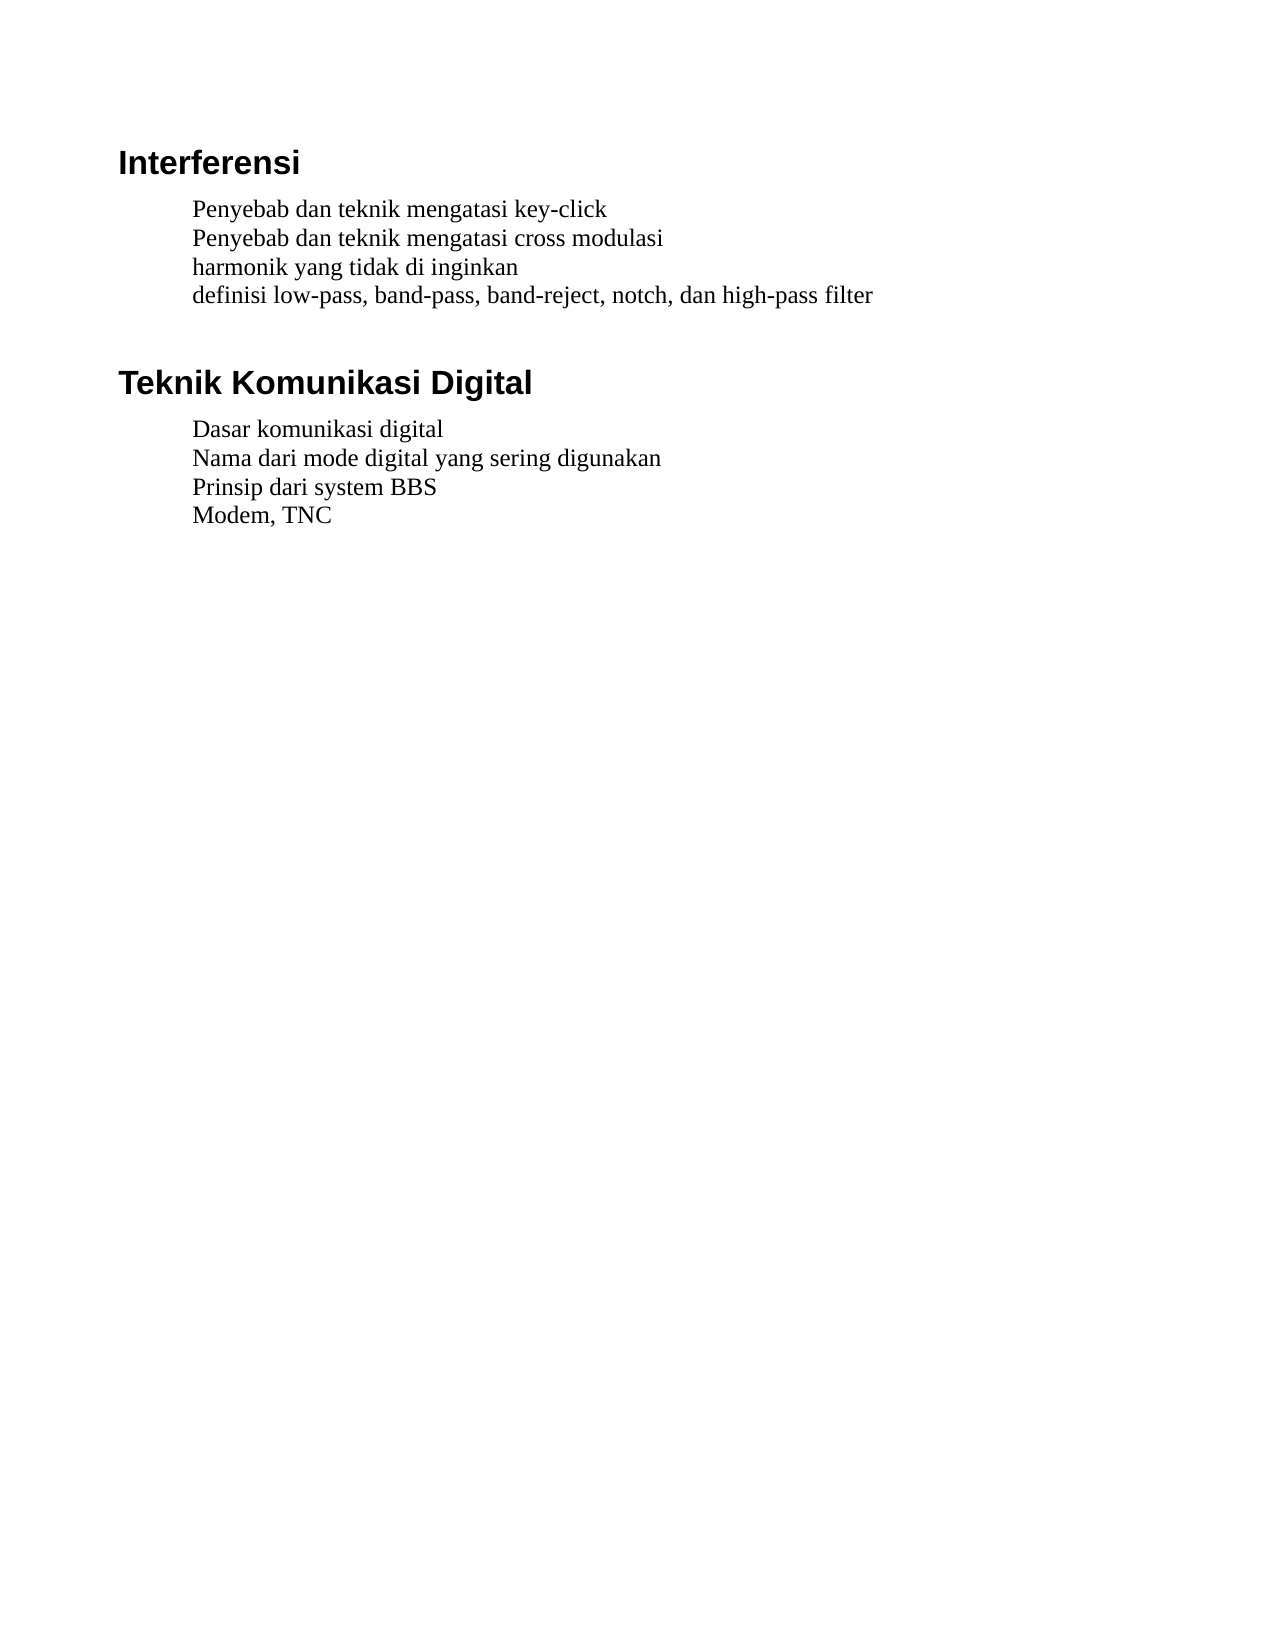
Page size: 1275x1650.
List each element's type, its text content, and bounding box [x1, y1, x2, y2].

text harmonik yang tidak di inginkan [118, 252, 1157, 281]
text Penyebab dan teknik mengatasi cross modulasi [118, 223, 1157, 252]
text Penyebab dan teknik mengatasi key-click [118, 194, 1157, 223]
text Dasar komunikasi digital [118, 414, 1157, 443]
text Nama dari mode digital yang sering digunakan [118, 443, 1157, 472]
text definisi low-pass, band-pass, band-reject, notch, dan high-pass filter [118, 281, 1157, 309]
text Modem, TNC [118, 500, 1157, 529]
text Prinsip dari system BBS [118, 472, 1157, 500]
subtitle Interferensi [118, 143, 1157, 182]
subtitle Teknik Komunikasi Digital [118, 363, 1157, 402]
